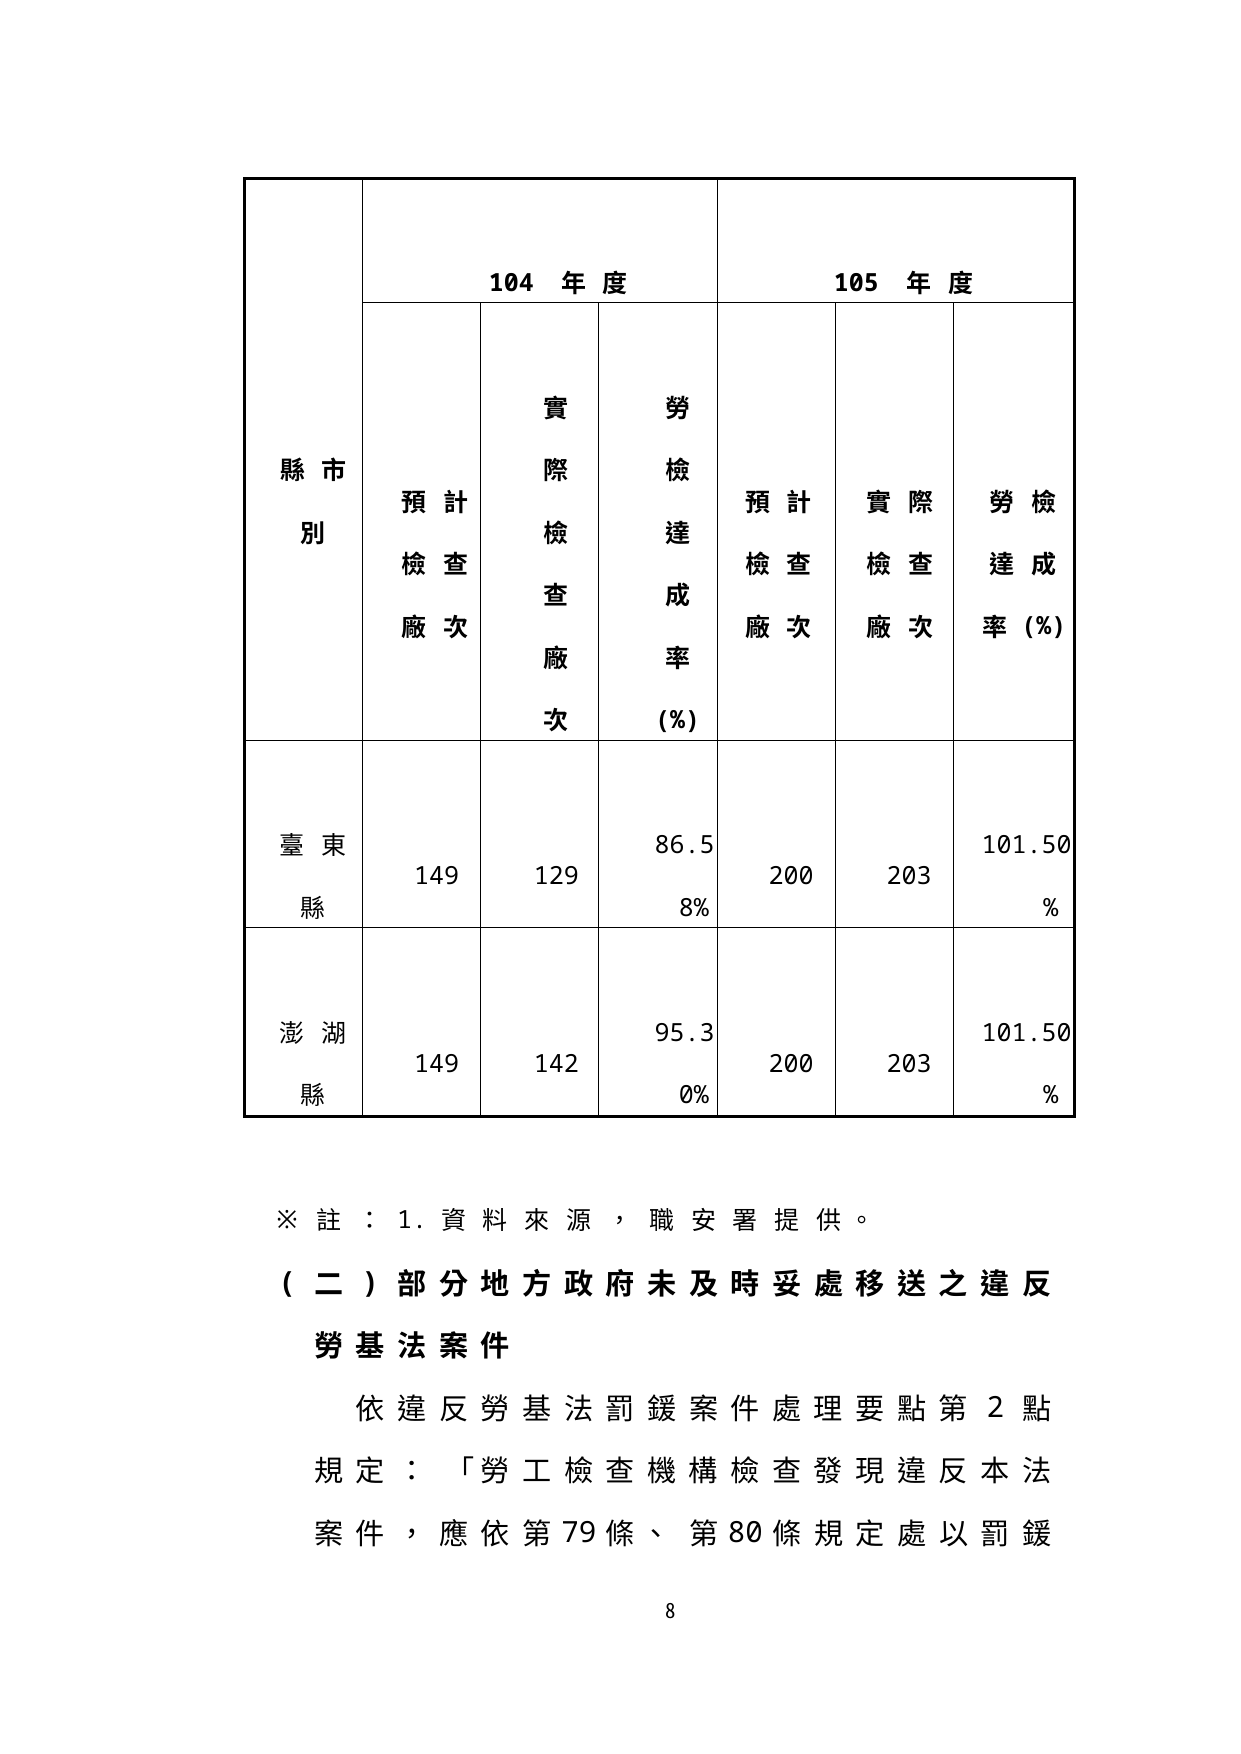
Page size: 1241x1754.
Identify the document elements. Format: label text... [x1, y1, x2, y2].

table_header 104年度 [363, 180, 717, 302]
table_cell 129 [481, 741, 598, 927]
text 依違反勞基法罰鍰案件處理要點第2點規定：「勞工檢查機構檢查發現違反本法案件，應依第79條、第80條規定處以罰鍰 [271, 1365, 1058, 1552]
table_cell 86.58% [599, 741, 717, 927]
table_cell 149 [363, 928, 480, 1115]
text (二)部分地方政府未及時妥處移送之違反勞基法案件 [242, 1240, 1058, 1365]
table_cell 勞檢達成率(%) [954, 303, 1073, 740]
table_cell 95.30% [599, 928, 717, 1115]
table_header 縣市別 [246, 180, 362, 740]
table_cell 預計檢查廠次 [363, 303, 480, 740]
table_cell 200 [718, 741, 835, 927]
table_header 105年度 [718, 180, 1073, 302]
table_cell 101.50% [954, 741, 1073, 927]
table_cell 200 [718, 928, 835, 1115]
table_cell 149 [363, 741, 480, 927]
table_cell 實際檢查廠次 [481, 303, 598, 740]
table_cell 實際檢查廠次 [836, 303, 953, 740]
table_cell 203 [836, 928, 953, 1115]
table_cell 澎湖縣 [246, 928, 362, 1115]
table_cell 預計檢查廠次 [718, 303, 835, 740]
table_cell 臺東縣 [246, 741, 362, 927]
text ※註：1.資料來源，職安署提供。 [242, 1177, 1058, 1240]
table_cell 勞檢達成率(%) [599, 303, 717, 740]
table_cell 101.50% [954, 928, 1073, 1115]
table_cell 203 [836, 741, 953, 927]
table_cell 142 [481, 928, 598, 1115]
